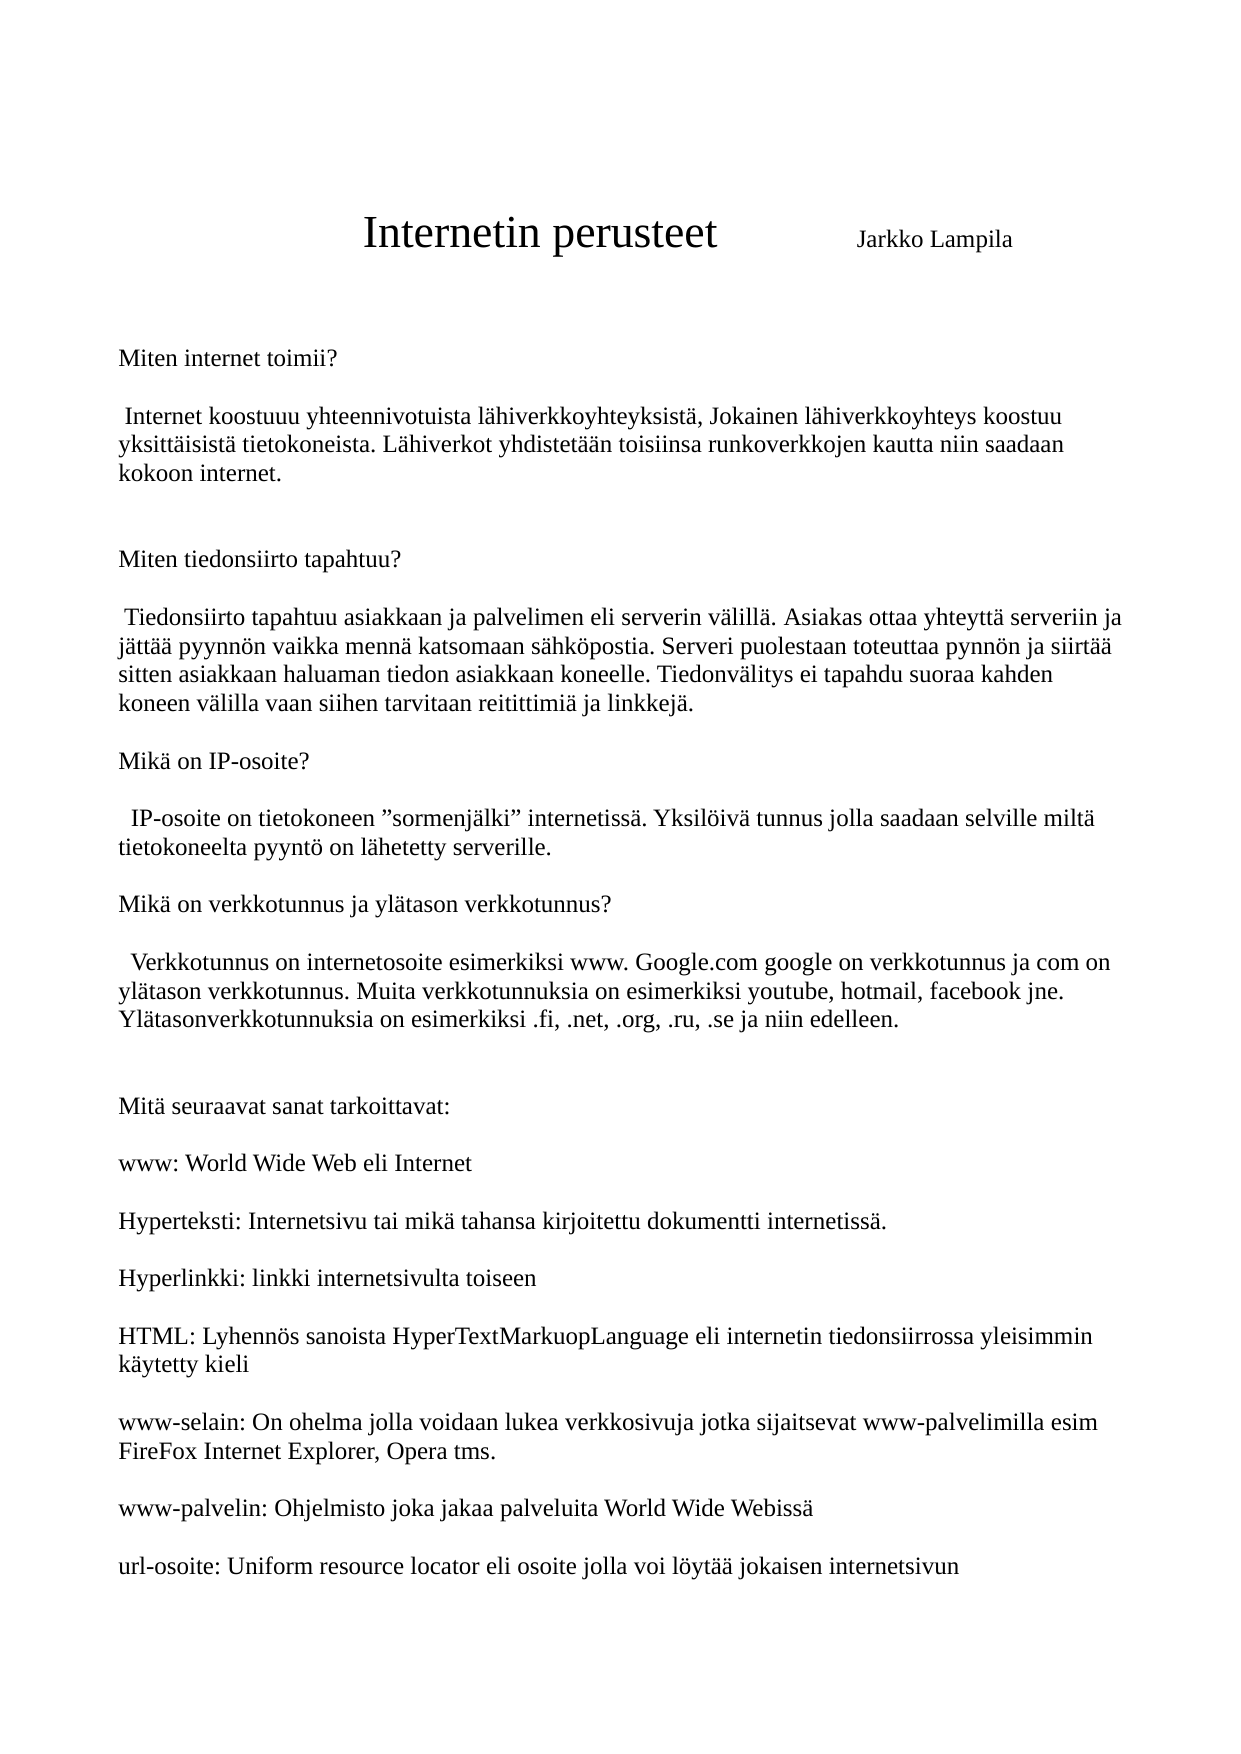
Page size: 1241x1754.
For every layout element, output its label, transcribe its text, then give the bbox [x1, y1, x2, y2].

text Mitä seuraavat sanat tarkoittavat: [118, 1091, 1122, 1119]
text url-osoite: Uniform resource locator eli osoite jolla voi löytää jokaisen internetsivun [118, 1551, 1122, 1579]
text Tiedonsiirto tapahtuu asiakkaan ja palvelimen eli serverin välillä. Asiakas ottaa yhteyttä serveriin ja jättää pyynnön vaikka mennä katsomaan sähköpostia. Serveri puolestaan toteuttaa pynnön ja siirtää sitten asiakkaan haluaman tiedon asiakkaan koneelle. Tiedonvälitys ei tapahdu suoraa kahden koneen välilla vaan siihen tarvitaan reitittimiä ja linkkejä. [118, 602, 1122, 717]
text www: World Wide Web eli Internet [118, 1148, 1122, 1177]
text Miten internet toimii? [118, 343, 1122, 372]
text HTML: Lyhennös sanoista HyperTextMarkuopLanguage eli internetin tiedonsiirrossa yleisimmin käytetty kieli [118, 1321, 1122, 1378]
text Mikä on verkkotunnus ja ylätason verkkotunnus? [118, 889, 1122, 918]
text Hyperteksti: Internetsivu tai mikä tahansa kirjoitettu dokumentti internetissä. [118, 1206, 1122, 1234]
text Internet koostuuu yhteennivotuista lähiverkkoyhteyksistä, Jokainen lähiverkkoyhteys koostuu yksittäisistä tietokoneista. Lähiverkot yhdistetään toisiinsa runkoverkkojen kautta niin saadaan kokoon internet. [118, 401, 1122, 487]
text Miten tiedonsiirto tapahtuu? [118, 544, 1122, 573]
text Mikä on IP-osoite? [118, 746, 1122, 774]
text www-palvelin: Ohjelmisto joka jakaa palveluita World Wide Webissä [118, 1493, 1122, 1522]
text www-selain: On ohelma jolla voidaan lukea verkkosivuja jotka sijaitsevat www-palvelimilla esim FireFox Internet Explorer, Opera tms. [118, 1407, 1122, 1464]
text Internetin perusteet Jarkko Lampila [118, 204, 1122, 257]
text Verkkotunnus on internetosoite esimerkiksi www. Google.com google on verkkotunnus ja com on ylätason verkkotunnus. Muita verkkotunnuksia on esimerkiksi youtube, hotmail, facebook jne. Ylätasonverkkotunnuksia on esimerkiksi .fi, .net, .org, .ru, .se ja niin edelleen. [118, 947, 1122, 1033]
text IP-osoite on tietokoneen ”sormenjälki” internetissä. Yksilöivä tunnus jolla saadaan selville miltä tietokoneelta pyyntö on lähetetty serverille. [118, 803, 1122, 861]
text Hyperlinkki: linkki internetsivulta toiseen [118, 1263, 1122, 1292]
